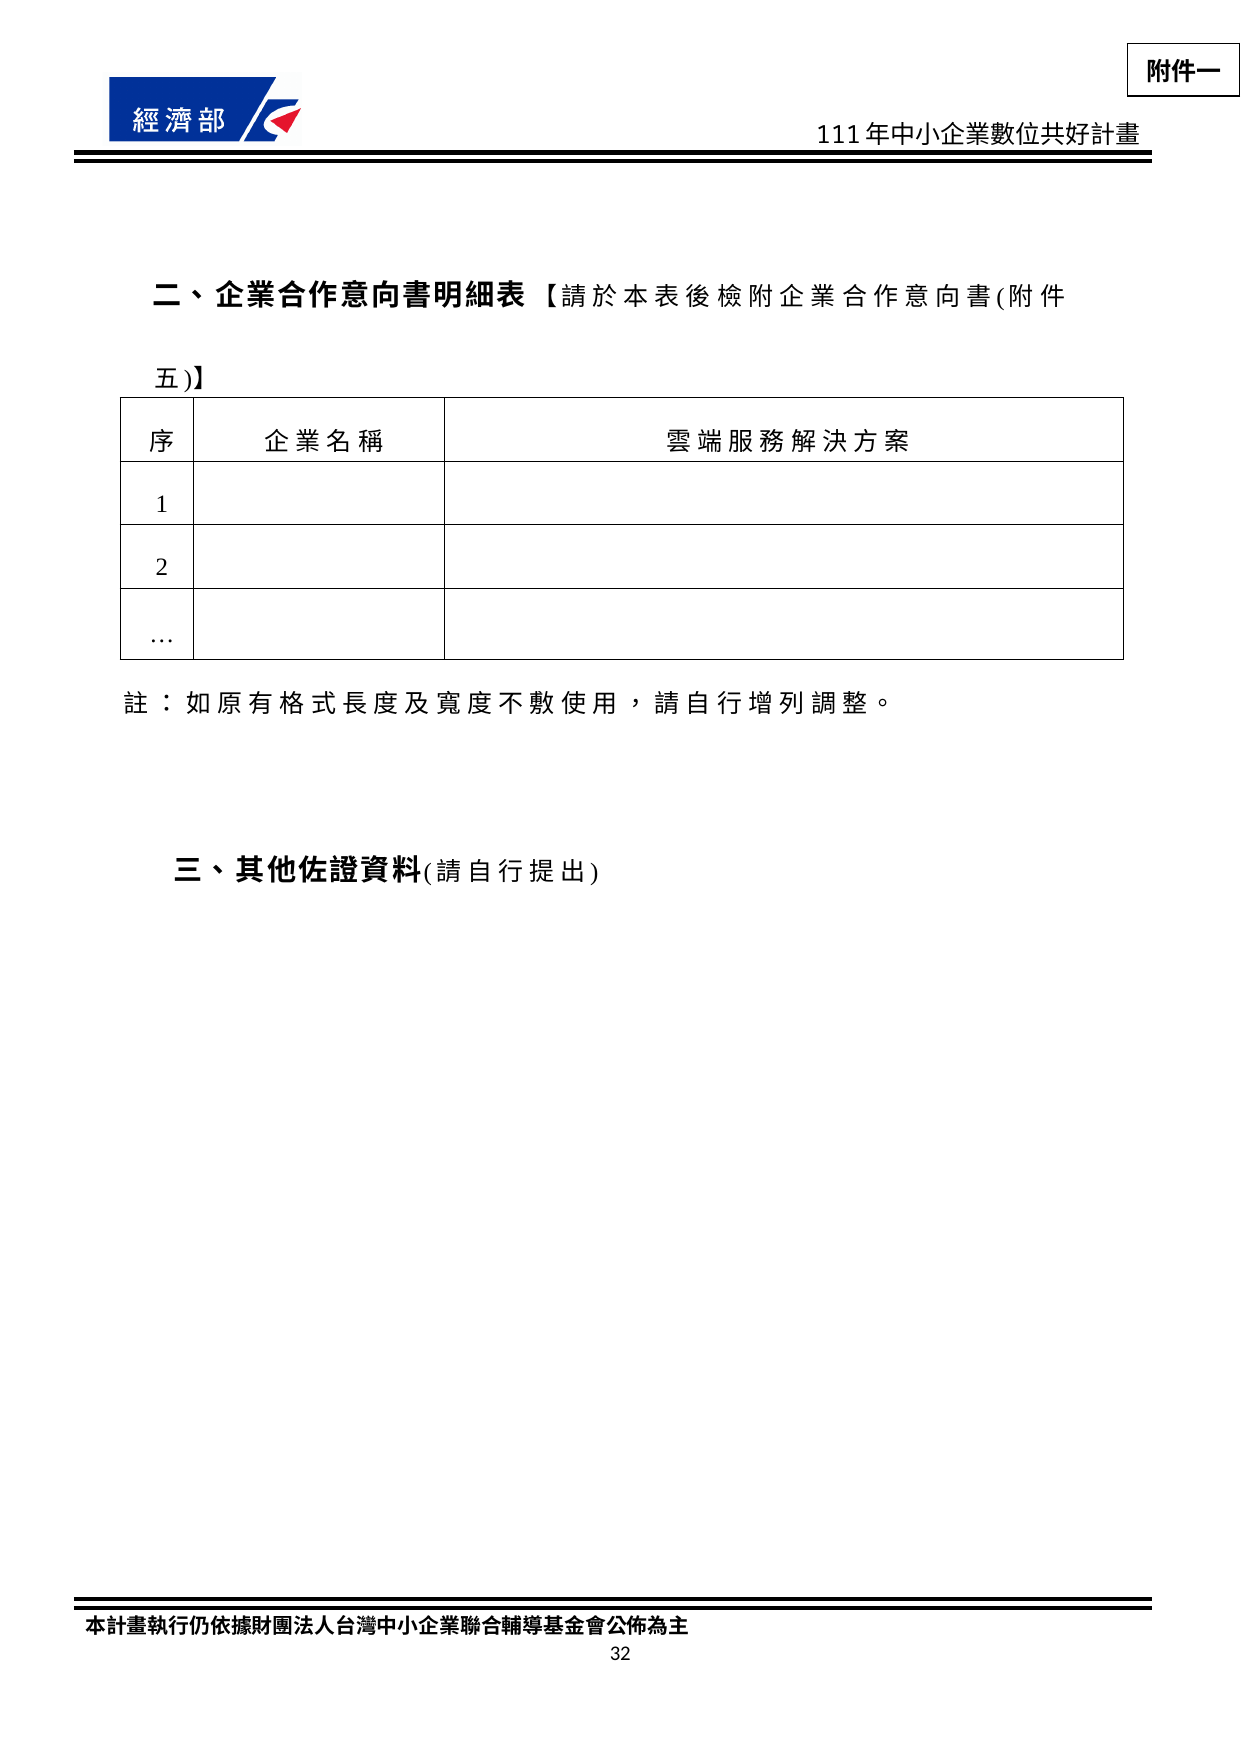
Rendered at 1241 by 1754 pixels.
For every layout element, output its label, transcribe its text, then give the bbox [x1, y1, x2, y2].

table_cell [445, 525, 1123, 588]
table_cell 2 [121, 525, 193, 588]
table_cell … [121, 589, 193, 658]
table_header 序 [121, 398, 193, 461]
table_cell [194, 589, 444, 658]
table_header 雲端服務解決方案 [445, 398, 1123, 461]
table_cell [194, 462, 444, 524]
table_cell [445, 462, 1123, 524]
subtitle 二、企業合作意向書明細表【請於本表後檢附企業合作意向書(附件五)】 [145, 209, 1120, 397]
table_cell [194, 525, 444, 588]
table_cell 1 [121, 462, 193, 524]
table_header 企業名稱 [194, 398, 444, 461]
text 註：如原有格式長度及寬度不敷使用，請自行增列調整。 [120, 660, 1120, 722]
subtitle 三、其他佐證資料(請自行提出) [170, 784, 1120, 909]
table_cell [445, 589, 1123, 658]
